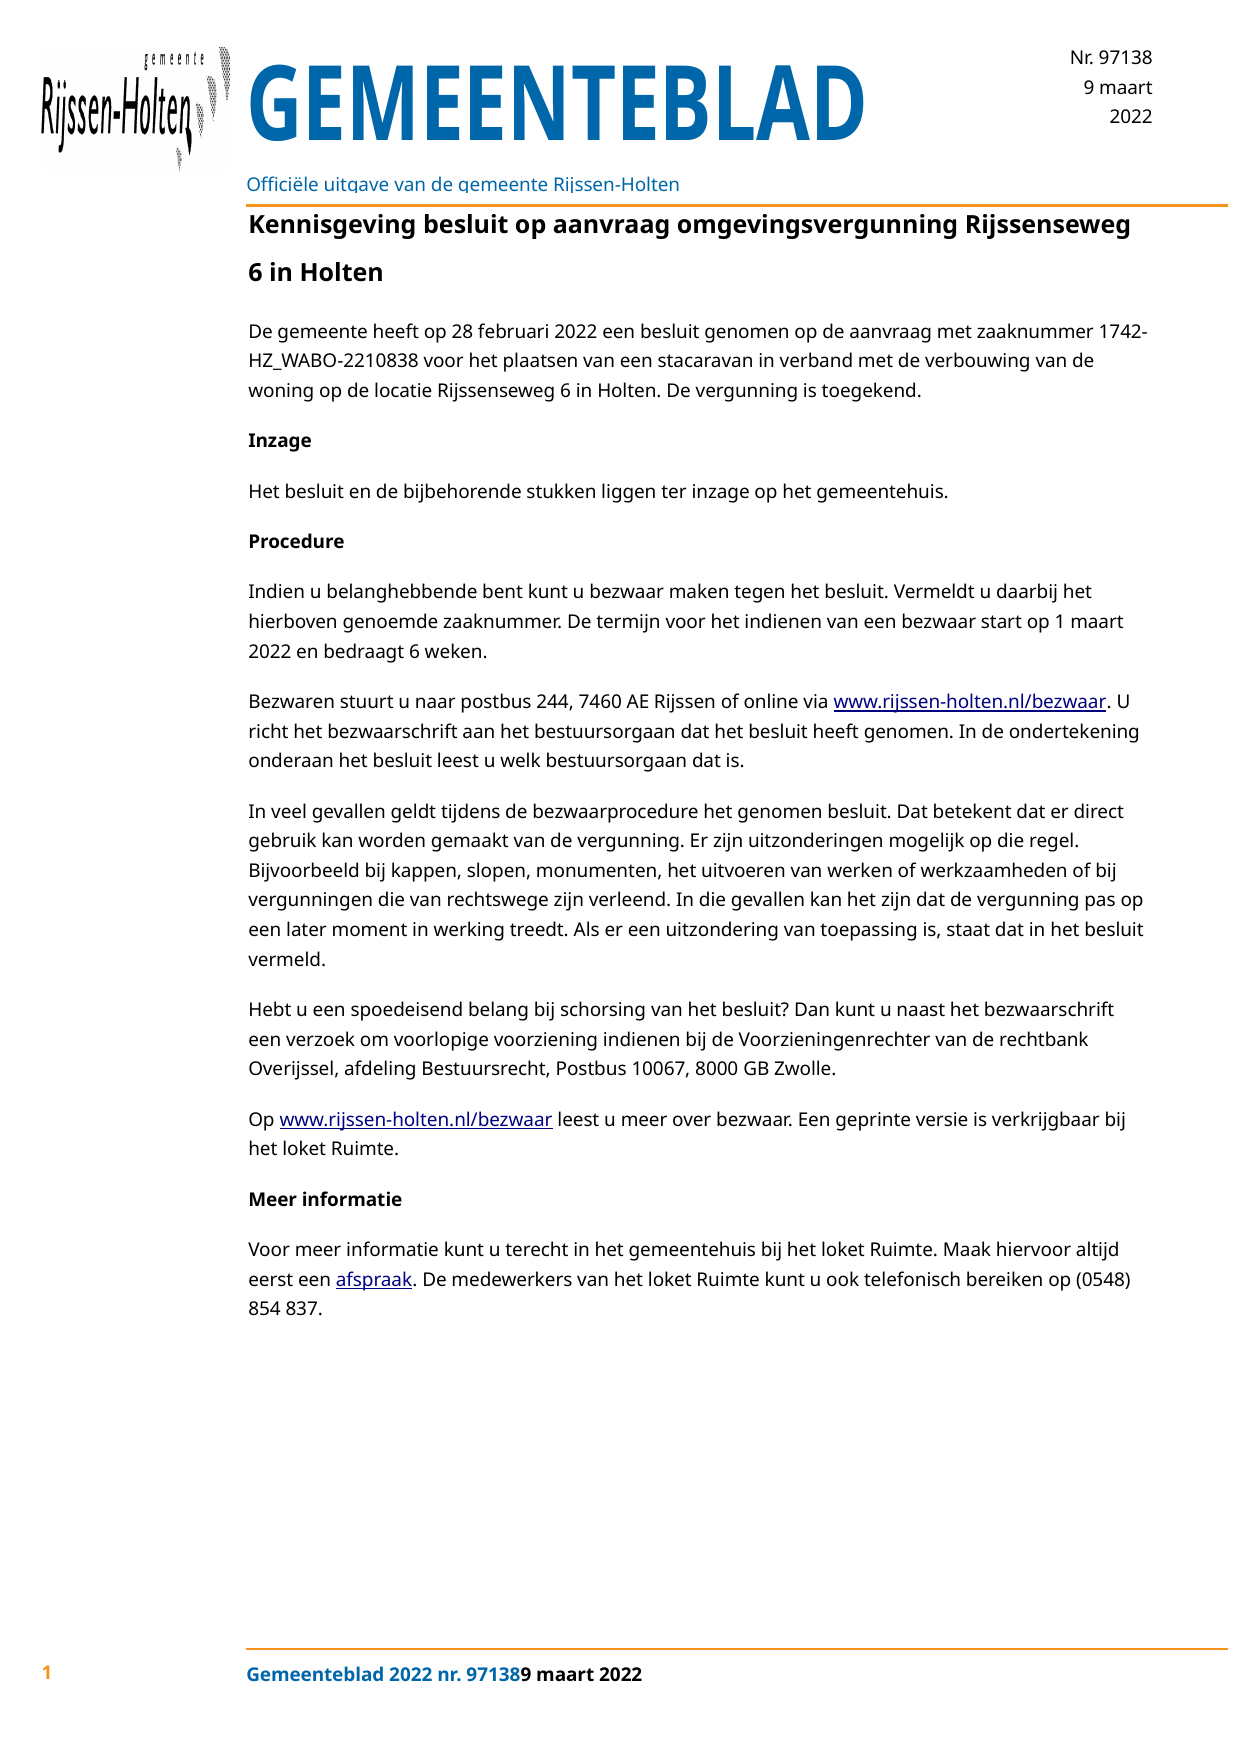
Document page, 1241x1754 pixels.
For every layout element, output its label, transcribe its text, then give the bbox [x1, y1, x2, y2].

text Hebt u een spoedeisend belang bij schorsing van het besluit? Dan kunt u naast het bezwaarschrift een verzoek om voorlopige voorziening indienen bij de Voorzieningenrechter van de rechtbank Overijssel, afdeling Bestuursrecht, Postbus 10067, 8000 GB Zwolle. [248, 996, 1152, 1081]
text Procedure [248, 528, 1152, 554]
text Voor meer informatie kunt u terecht in het gemeentehuis bij het loket Ruimte. Maak hiervoor altijd eerst een afspraak. De medewerkers van het loket Ruimte kunt u ook telefonisch bereiken op (0548) 854 837. [248, 1236, 1152, 1321]
text Het besluit en de bijbehorende stukken liggen ter inzage op het gemeentehuis. [248, 478, 1152, 504]
text Op www.rijssen-holten.nl/bezwaar leest u meer over bezwaar. Een geprinte versie is verkrijgbaar bij het loket Ruimte. [248, 1106, 1152, 1161]
text Bezwaren stuurt u naar postbus 244, 7460 AE Rijssen of online via www.rijssen-holten.nl/bezwaar. U richt het bezwaarschrift aan het bestuursorgaan dat het besluit heeft genomen. In de ondertekening onderaan het besluit leest u welk bestuursorgaan dat is. [248, 688, 1152, 773]
picture [41, 47, 231, 172]
text In veel gevallen geldt tijdens de bezwaarprocedure het genomen besluit. Dat betekent dat er direct gebruik kan worden gemaakt van de vergunning. Er zijn uitzonderingen mogelijk op die regel. Bijvoorbeeld bij kappen, slopen, monumenten, het uitvoeren van werken of werkzaamheden of bij vergunningen die van rechtswege zijn verleend. In die gevallen kan het zijn dat de vergunning pas op een later moment in werking treedt. Als er een uitzondering van toepassing is, staat dat in het besluit vermeld. [248, 798, 1152, 972]
text Meer informatie [248, 1186, 1152, 1212]
text Kennisgeving besluit op aanvraag omgevingsvergunning Rijssenseweg 6 in Holten [248, 207, 1152, 288]
text Indien u belanghebbende bent kunt u bezwaar maken tegen het besluit. Vermeldt u daarbij het hierboven genoemde zaaknummer. De termijn voor het indienen van een bezwaar start op 1 maart 2022 en bedraagt 6 weken. [248, 579, 1152, 664]
text Inzage [248, 427, 1152, 453]
text De gemeente heeft op 28 februari 2022 een besluit genomen op de aanvraag met zaaknummer 1742-HZ_WABO-2210838 voor het plaatsen van een stacaravan in verband met de verbouwing van de woning op de locatie Rijssenseweg 6 in Holten. De vergunning is toegekend. [248, 318, 1152, 403]
